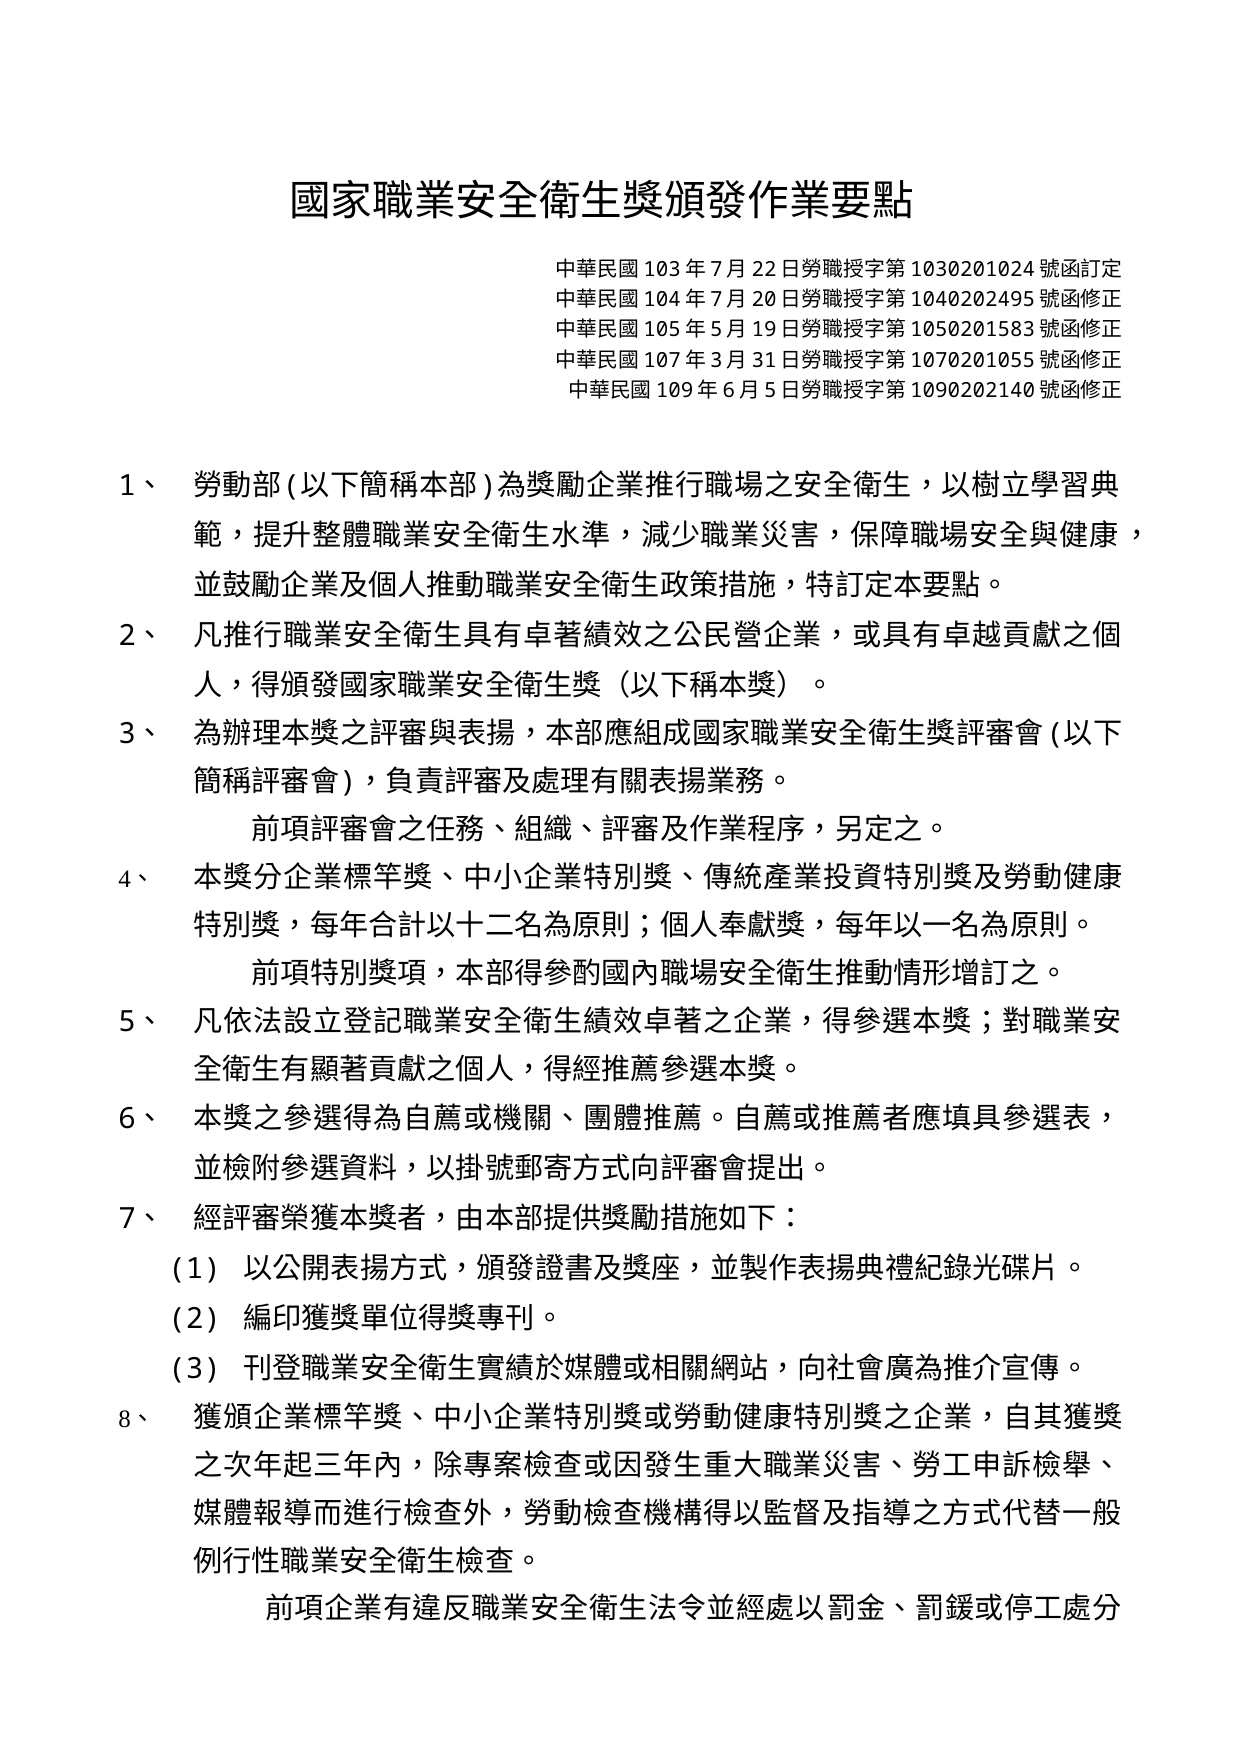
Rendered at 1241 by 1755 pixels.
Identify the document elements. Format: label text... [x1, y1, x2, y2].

list 刊登職業安全衛生實績於媒體或相關網站，向社會廣為推介宣傳。 [168, 1339, 1122, 1389]
list 本獎分企業標竿獎、中小企業特別獎、傳統產業投資特別獎及勞動健康特別獎，每年合計以十二名為原則；個人奉獻獎，每年以一名為原則。 [118, 849, 1122, 945]
list 本獎之參選得為自薦或機關、團體推薦。自薦或推薦者應填具參選表，並檢附參選資料，以掛號郵寄方式向評審會提出。 [118, 1089, 1122, 1189]
text 中華民國104年7月20日勞職授字第1040202495號函修正 [118, 282, 1122, 313]
text 中華民國107年3月31日勞職授字第1070201055號函修正 [118, 343, 1122, 373]
text 前項企業有違反職業安全衛生法令並經處以罰金、罰鍰或停工處分 [193, 1581, 1122, 1628]
text 中華民國109年6月5日勞職授字第1090202140號函修正 [118, 373, 1122, 403]
list 凡推行職業安全衛生具有卓著績效之公民營企業，或具有卓越貢獻之個人，得頒發國家職業安全衛生獎（以下稱本獎）。 [118, 606, 1122, 706]
text 中華民國105年5月19日勞職授字第1050201583號函修正 [118, 313, 1122, 343]
list 凡依法設立登記職業安全衛生績效卓著之企業，得參選本獎；對職業安全衛生有顯著貢獻之個人，得經推薦參選本獎。 [118, 993, 1122, 1089]
text 前項評審會之任務、組織、評審及作業程序，另定之。 [193, 801, 1122, 849]
list 經評審榮獲本獎者，由本部提供獎勵措施如下： [118, 1189, 1122, 1239]
text 前項特別獎項，本部得參酌國內職場安全衛生推動情形增訂之。 [193, 945, 1122, 993]
list 勞動部(以下簡稱本部)為獎勵企業推行職場之安全衛生，以樹立學習典範，提升整體職業安全衛生水準，減少職業災害，保障職場安全與健康，並鼓勵企業及個人推動職業安全衛生政策措施，特訂定本要點。 [118, 456, 1122, 606]
text 國家職業安全衛生獎頒發作業要點 [81, 175, 1122, 225]
list 以公開表揚方式，頒發證書及獎座，並製作表揚典禮紀錄光碟片。 [168, 1239, 1122, 1289]
text 中華民國103年7月22日勞職授字第1030201024號函訂定 [118, 252, 1122, 282]
list 為辦理本獎之評審與表揚，本部應組成國家職業安全衛生獎評審會(以下簡稱評審會)，負責評審及處理有關表揚業務。 [118, 706, 1122, 801]
list 獲頒企業標竿獎、中小企業特別獎或勞動健康特別獎之企業，自其獲獎之次年起三年內，除專案檢查或因發生重大職業災害、勞工申訴檢舉、媒體報導而進行檢查外，勞動檢查機構得以監督及指導之方式代替一般例行性職業安全衛生檢查。 [118, 1389, 1122, 1581]
list 編印獲獎單位得獎專刊。 [168, 1289, 1122, 1339]
